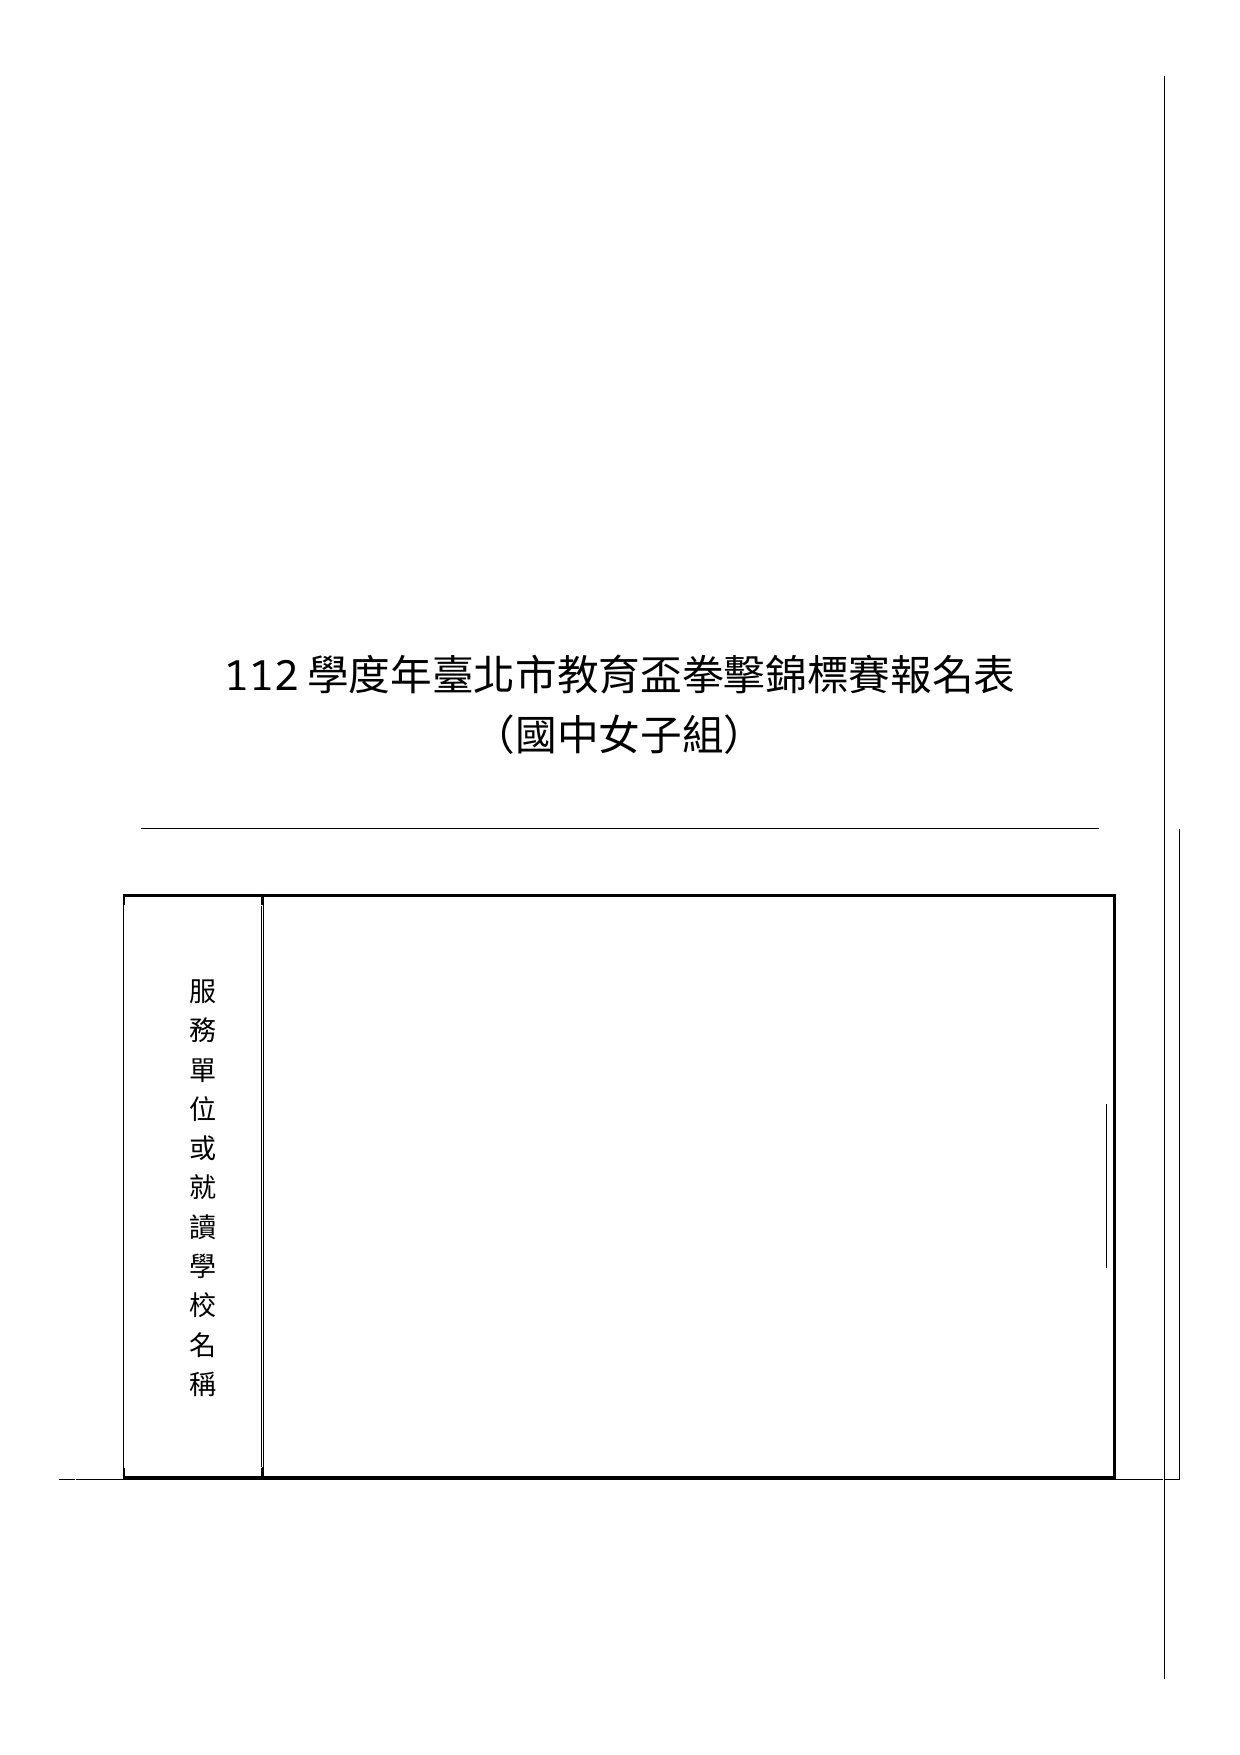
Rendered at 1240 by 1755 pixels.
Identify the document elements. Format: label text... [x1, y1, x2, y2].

text 112學度年臺北市教育盃拳擊錦標賽報名表 [141, 577, 1098, 637]
table_header [125, 897, 261, 905]
table_header [125, 1468, 261, 1476]
text （國中女子組） [141, 637, 1098, 827]
table_header [264, 897, 1113, 1476]
table_header 服務單位或 就讀學校名稱 [125, 906, 261, 1467]
